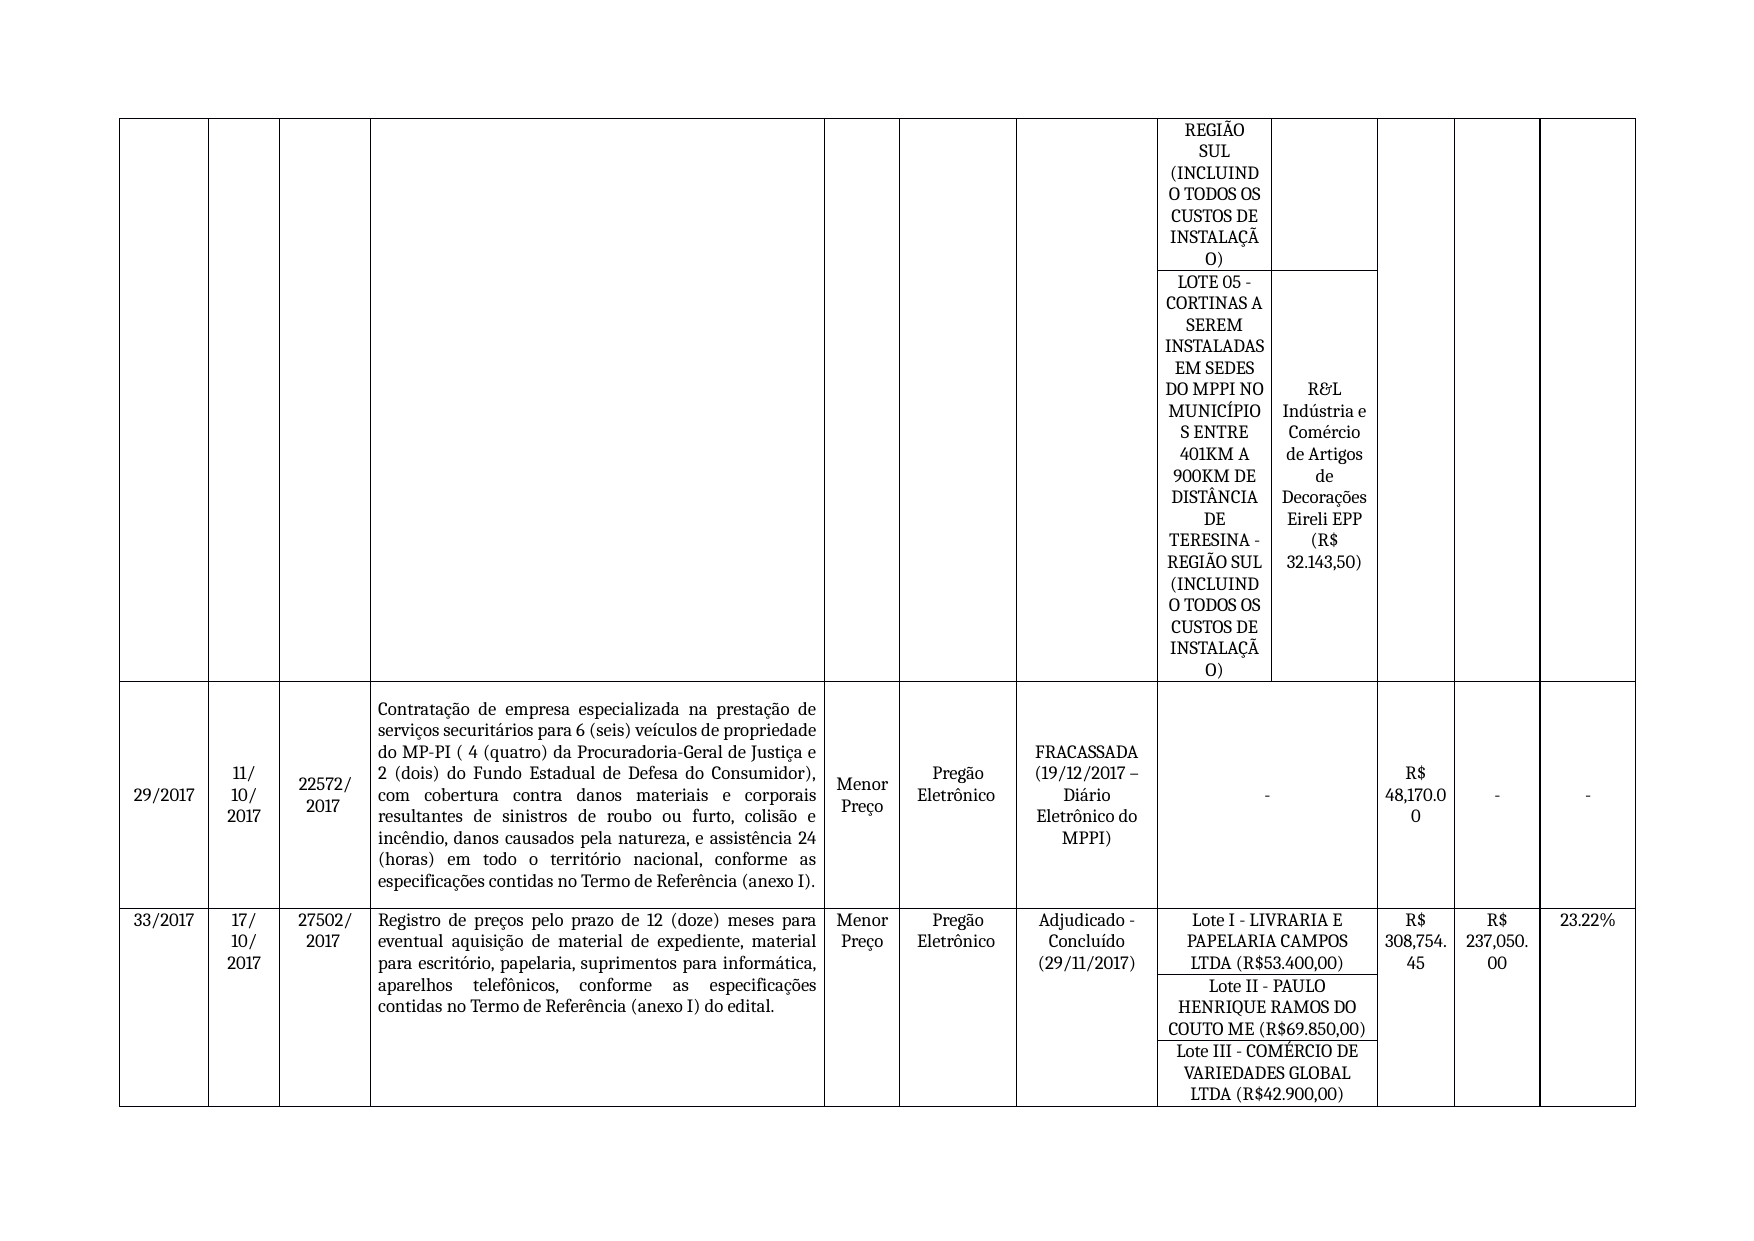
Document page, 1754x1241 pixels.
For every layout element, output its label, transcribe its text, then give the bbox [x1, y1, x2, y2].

table_cell [371, 119, 824, 681]
table_cell Menor Preço [825, 682, 899, 908]
table_cell R$ 308.754,45 [1378, 909, 1454, 1106]
table_cell R$ 48.170,00 [1378, 682, 1454, 908]
table_cell 23,22% [1541, 909, 1635, 1106]
table_cell FRACASSADA (19/12/2017 – Diário Eletrônico do MPPI) [1017, 682, 1157, 908]
table_cell - [1541, 682, 1635, 908]
table_cell [1272, 119, 1377, 270]
table_cell Adjudicado - Concluído (29/11/2017) [1017, 909, 1157, 1106]
table_cell R&L Indústria e Comércio de Artigos de Decorações Eireli EPP (R$ 32.143,50) [1272, 271, 1377, 681]
table_cell Pregão Eletrônico [900, 682, 1016, 908]
table_cell [1017, 119, 1157, 681]
table_cell Contratação de empresa especializada na prestação de serviços securitários para 6 (seis) veículos de propriedade do MP-PI ( 4 (quatro) da Procuradoria-Geral de Justiça e 2 (dois) do Fundo Estadual de Defesa do Consumidor), com cobertura contra danos materiais e corporais resultantes de sinistros de roubo ou furto, colisão e incêndio, danos causados pela natureza, e assistência 24 (horas) em todo o território nacional, conforme as especificações contidas no Termo de Referência (anexo I). [371, 682, 824, 908]
table_cell 17/ 10/ 2017 [209, 909, 279, 1106]
table_cell Registro de preços pelo prazo de 12 (doze) meses para eventual aquisição de material de expediente, material para escritório, papelaria, suprimentos para informática, aparelhos telefônicos, conforme as especificações contidas no Termo de Referência (anexo I) do edital. [371, 909, 824, 1106]
table_cell Menor Preço [825, 909, 899, 1106]
table_cell Lote I - LIVRARIA E PAPELARIA CAMPOS LTDA (R$53.400,00) [1158, 909, 1377, 974]
table_cell Lote III - COMÉRCIO DE VARIEDADES GLOBAL LTDA (R$42.900,00) [1158, 1041, 1377, 1106]
table_cell R$ 237.050,00 [1455, 909, 1539, 1106]
table_cell LOTE 05 - CORTINAS A SEREM INSTALADAS EM SEDES DO MPPI NO MUNICÍPIOS ENTRE 401KM A 900KM DE DISTÂNCIA DE TERESINA - REGIÃO SUL (INCLUINDO TODOS OS CUSTOS DE INSTALAÇÃO) [1158, 271, 1271, 681]
table_cell Pregão Eletrônico [900, 909, 1016, 1106]
table_cell [120, 119, 208, 681]
table_cell [1455, 119, 1539, 681]
table_cell [1378, 119, 1454, 681]
table_cell [825, 119, 899, 681]
table_cell 11,85% [1541, 119, 1635, 681]
table_cell - [1455, 682, 1539, 908]
table_cell [900, 119, 1016, 681]
table_cell 11/ 10/ 2017 [209, 682, 279, 908]
table_cell [209, 119, 279, 681]
table_cell - REGIÃO SUL (INCLUINDO TODOS OS CUSTOS DE INSTALAÇÃO) [1158, 119, 1271, 270]
table_cell 22572/ 2017 [280, 682, 370, 908]
table_cell Lote II - PAULO HENRIQUE RAMOS DO COUTO ME (R$69.850,00) [1158, 975, 1377, 1040]
table_cell 33/2017 [120, 909, 208, 1106]
table_cell [280, 119, 370, 681]
table_cell - [1158, 682, 1377, 908]
table_cell 27502/ 2017 [280, 909, 370, 1106]
table_cell 29/2017 [120, 682, 208, 908]
